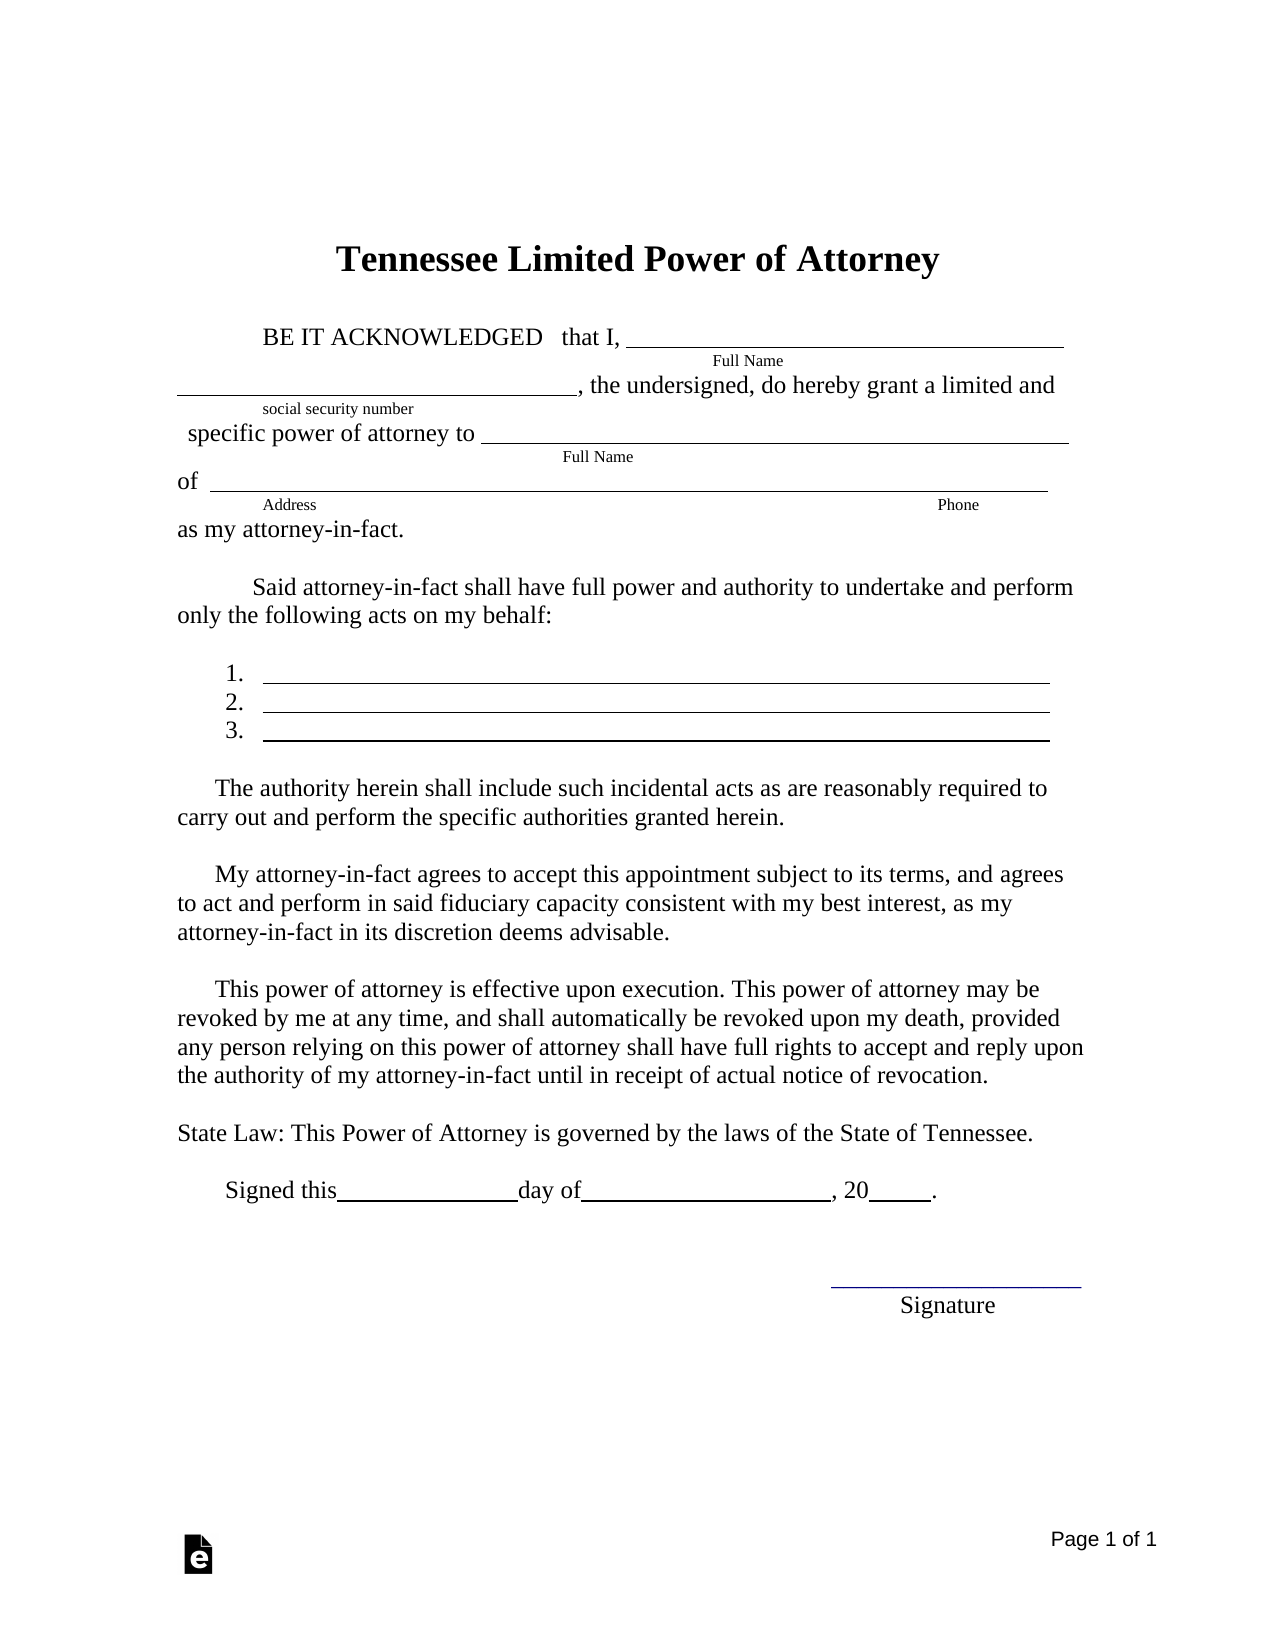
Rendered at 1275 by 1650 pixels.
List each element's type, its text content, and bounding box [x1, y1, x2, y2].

text Address Phone [262, 495, 1084, 514]
text BE IT ACKNOWLEDGED that I, [262, 322, 1084, 351]
text of [177, 466, 1084, 495]
text Tennessee Limited Power of Attorney [196, 236, 1079, 279]
text Signed this day of , 20 . [225, 1175, 1084, 1204]
text The authority herein shall include such incidental acts as are reasonably required to carry out and perform the specific authorities granted herein. [177, 773, 1084, 830]
text 3. [177, 715, 1098, 744]
text 2. [177, 687, 1098, 715]
text 1. [177, 658, 1098, 687]
text State Law: This Power of Attorney is governed by the laws of the State of Tennessee. [177, 1118, 1084, 1147]
text as my attorney-in-fact. [177, 514, 1084, 543]
text Full Name [421, 447, 774, 466]
text social security number [262, 399, 1084, 418]
text My attorney-in-fact agrees to accept this appointment subject to its terms, and agrees to act and perform in said fiduciary capacity consistent with my best interest, as my attorney-in-fact in its discretion deems advisable. [177, 859, 1074, 945]
text This power of attorney is effective upon execution. This power of attorney may be revoked by me at any time, and shall automatically be revoked upon my death, provided any person relying on this power of attorney shall have full rights to accept and reply upon the authority of my attorney-in-fact until in receipt of actual notice of revocation. [177, 974, 1084, 1089]
text ____________________ [177, 1262, 1084, 1290]
text Full Name [416, 351, 1079, 370]
text , the undersigned, do hereby grant a limited and [177, 370, 1084, 399]
text Said attorney-in-fact shall have full power and authority to undertake and perform only the following acts on my behalf: [177, 572, 1084, 629]
text specific power of attorney to [177, 418, 1079, 447]
text Signature [225, 1290, 1084, 1319]
